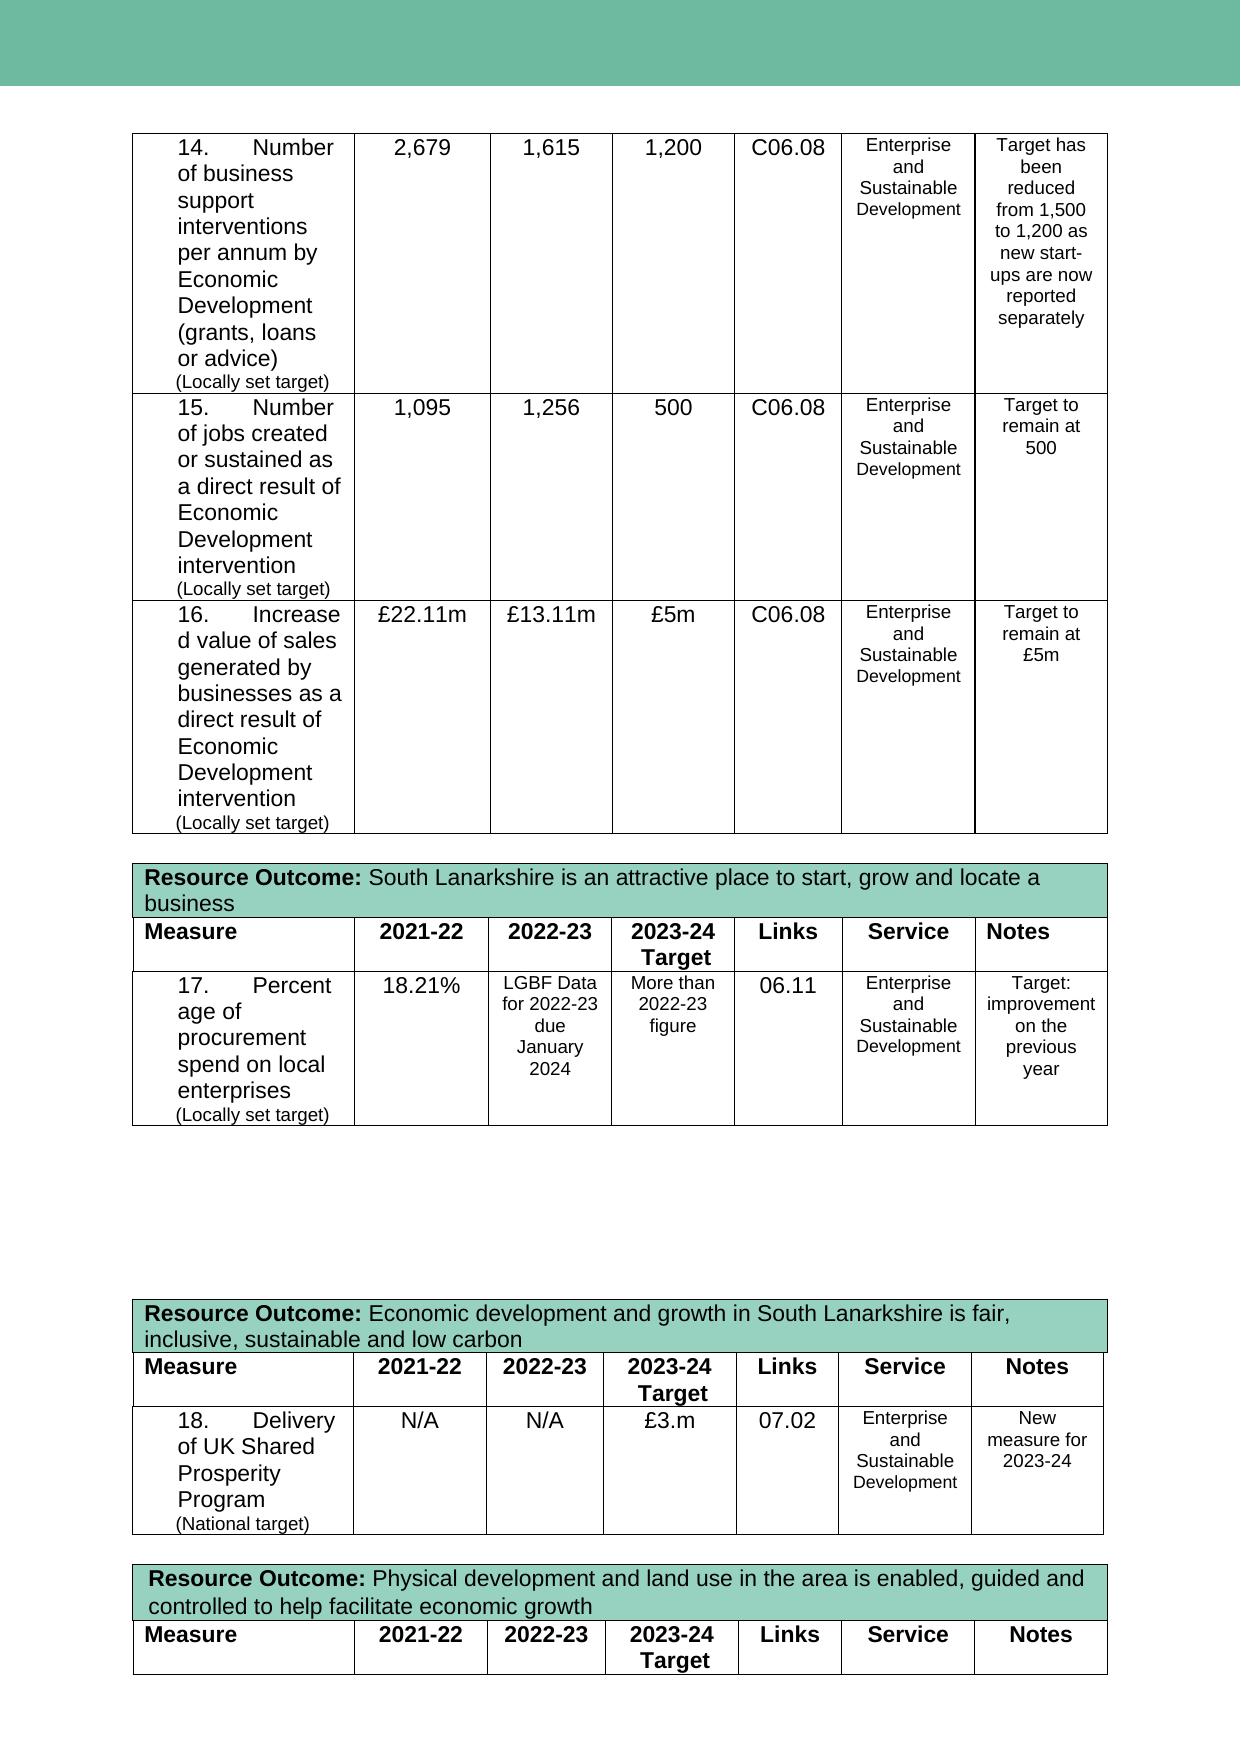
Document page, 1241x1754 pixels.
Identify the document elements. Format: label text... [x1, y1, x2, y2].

table_cell Notes [972, 1353, 1103, 1406]
table_header Resource Outcome: Physical development and land use in the area is enabled, guided and controlled to help facilitate economic growth [133, 1565, 1107, 1620]
table_cell Notes [975, 1621, 1107, 1674]
table_cell Number of business support interventions per annum by Economic Development (grants, loans or advice) (Locally set target) [133, 134, 354, 393]
table_cell Measure [134, 1621, 354, 1674]
table_cell Target has been reduced from 1,500 to 1,200 as new start-ups are now reported separately [976, 134, 1107, 393]
table_cell Service [842, 1621, 974, 1674]
table_cell 1,615 [491, 134, 612, 393]
table_cell Enterprise and Sustainable Development [842, 134, 974, 393]
table_cell £5m [613, 601, 734, 833]
table_cell LGBF Data for 2022-23 due January 2024 [489, 972, 611, 1125]
table_cell 2022-23 [488, 1621, 605, 1674]
table_cell N/A [354, 1407, 486, 1534]
table_cell 1,095 [355, 394, 490, 600]
table_cell C06.08 [735, 134, 841, 393]
table_cell C06.08 [735, 394, 841, 600]
table_cell Enterprise and Sustainable Development [843, 972, 975, 1125]
table_cell Links [737, 1353, 838, 1406]
table_cell Enterprise and Sustainable Development [842, 601, 974, 833]
table_cell Links [739, 1621, 841, 1674]
table_cell More than 2022-23 figure [612, 972, 734, 1125]
table_cell 07.02 [737, 1407, 838, 1534]
table_cell Percentage of procurement spend on local enterprises (Locally set target) [133, 972, 354, 1125]
table_header Resource Outcome: Economic development and growth in South Lanarkshire is fair, inclusive, sustainable and low carbon [133, 1300, 1107, 1352]
table_cell New measure for 2023-24 [972, 1407, 1103, 1534]
table_cell 1,200 [613, 134, 734, 393]
table_cell Delivery of UK Shared Prosperity Program (National target) [133, 1407, 353, 1534]
table_cell 2021-22 [355, 918, 488, 971]
table_cell 06.11 [735, 972, 842, 1125]
table_cell Service [839, 1353, 971, 1406]
table_cell 2,679 [355, 134, 490, 393]
table_cell 2023-24 Target [612, 918, 734, 971]
table_cell Target: improvement on the previous year [976, 972, 1107, 1125]
table_cell Number of jobs created or sustained as a direct result of Economic Development intervention (Locally set target) [133, 394, 354, 600]
table_cell 2022-23 [487, 1353, 603, 1406]
table_cell 2021-22 [354, 1353, 486, 1406]
table_header Resource Outcome: South Lanarkshire is an attractive place to start, grow and locate a business [133, 864, 1107, 917]
table_cell 2022-23 [489, 918, 611, 971]
table_cell C06.08 [735, 601, 841, 833]
table_cell Service [843, 918, 975, 971]
table_cell Enterprise and Sustainable Development [842, 394, 974, 600]
table_cell 2023-24 Target [606, 1621, 738, 1674]
table_cell 500 [613, 394, 734, 600]
table_cell Enterprise and Sustainable Development [839, 1407, 971, 1534]
table_cell £3.m [604, 1407, 736, 1534]
table_cell 18.21% [355, 972, 488, 1125]
table_cell Target to remain at £5m [976, 601, 1107, 833]
table_cell 1,256 [491, 394, 612, 600]
table_cell Notes [976, 918, 1107, 971]
table_cell Measure [134, 1353, 353, 1406]
table_cell N/A [487, 1407, 603, 1534]
table_cell 2021-22 [355, 1621, 487, 1674]
table_cell £13.11m [491, 601, 612, 833]
table_cell Target to remain at 500 [976, 394, 1107, 600]
table_cell Links [735, 918, 842, 971]
table_cell Measure [134, 918, 354, 971]
table_cell £22.11m [355, 601, 490, 833]
table_cell 2023-24 Target [604, 1353, 736, 1406]
table_cell Increased value of sales generated by businesses as a direct result of Economic Development intervention (Locally set target) [133, 601, 354, 833]
